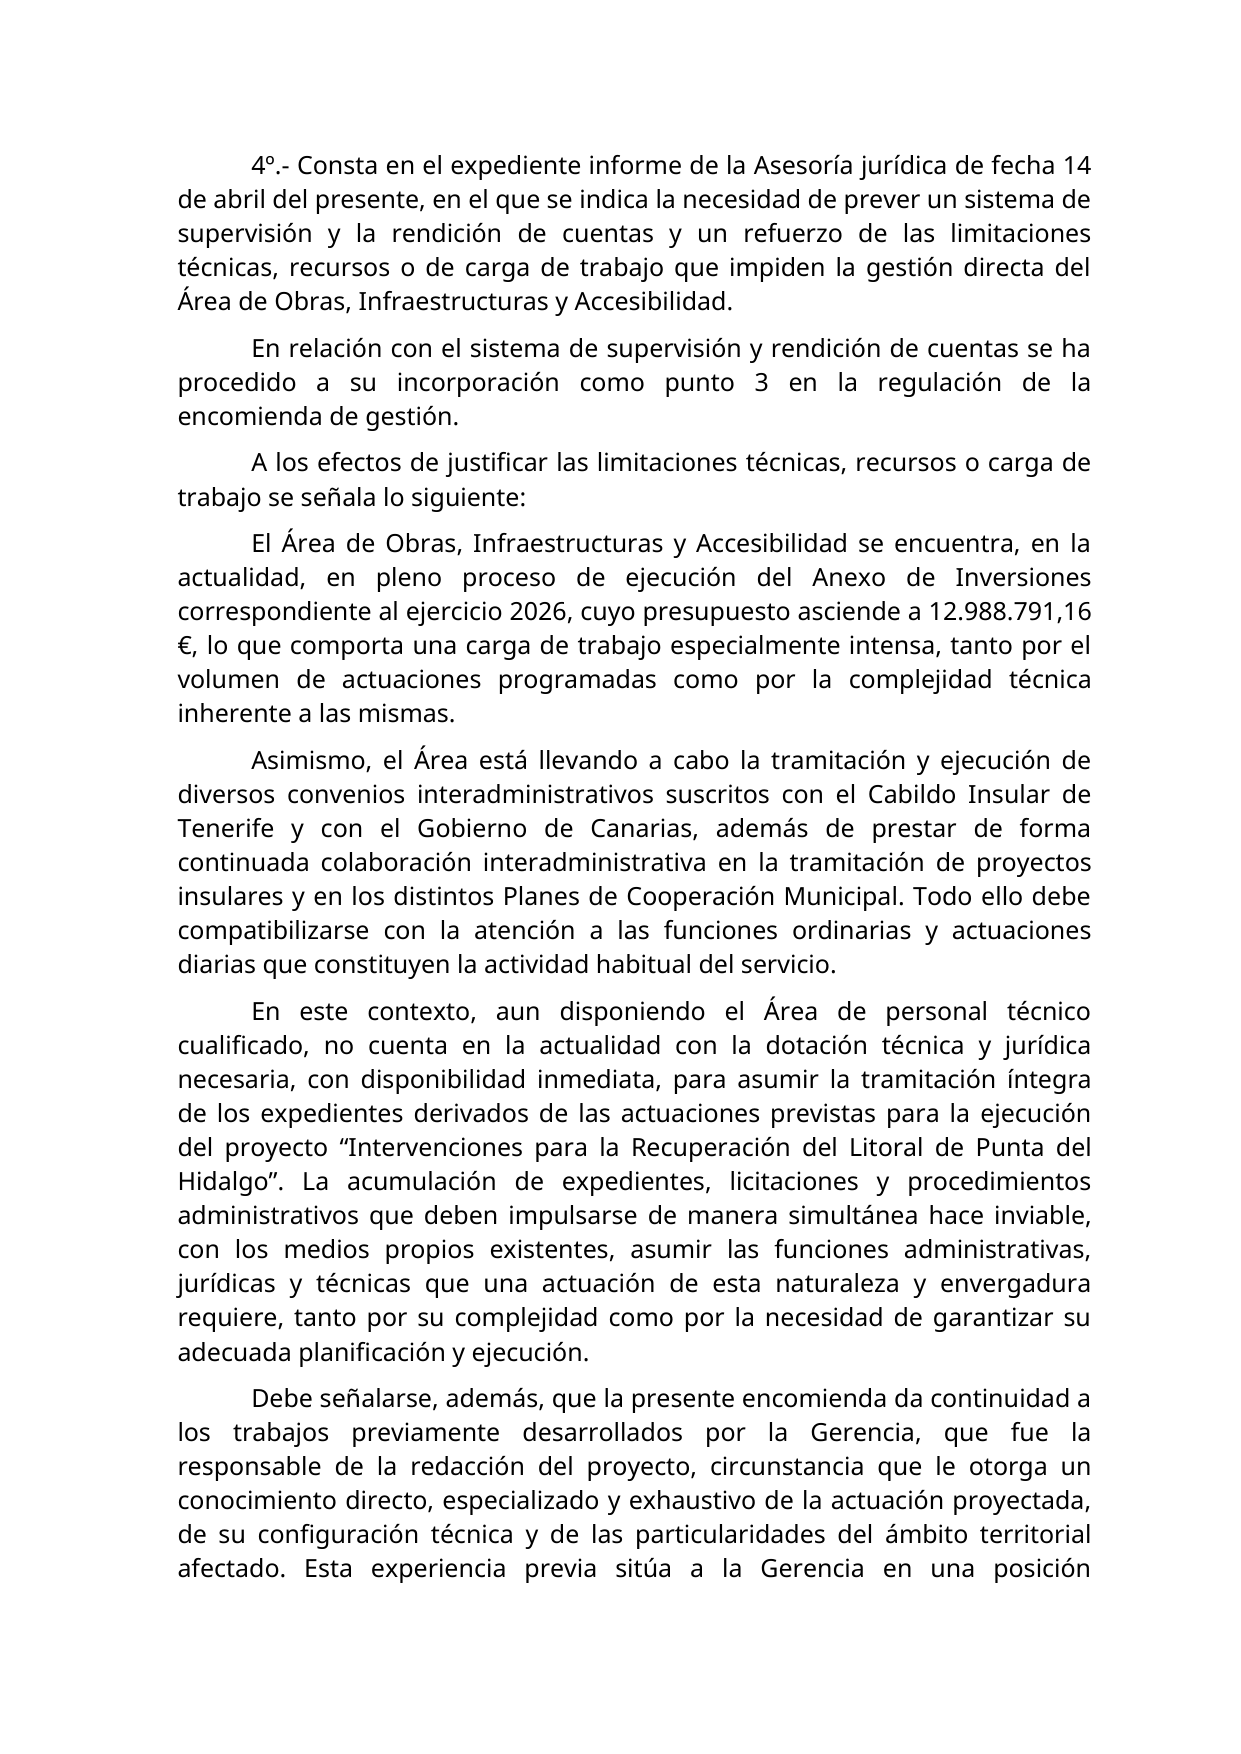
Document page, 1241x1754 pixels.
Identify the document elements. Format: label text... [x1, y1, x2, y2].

text El Área de Obras, Infraestructuras y Accesibilidad se encuentra, en la actualidad, en pleno proceso de ejecución del Anexo de Inversiones correspondiente al ejercicio 2026, cuyo presupuesto asciende a 12.988.791,16 €, lo que comporta una carga de trabajo especialmente intensa, tanto por el volumen de actuaciones programadas como por la complejidad técnica inherente a las mismas. [177, 526, 1093, 730]
text En relación con el sistema de supervisión y rendición de cuentas se ha procedido a su incorporación como punto 3 en la regulación de la encomienda de gestión. [177, 330, 1093, 433]
text En este contexto, aun disponiendo el Área de personal técnico cualificado, no cuenta en la actualidad con la dotación técnica y jurídica necesaria, con disponibilidad inmediata, para asumir la tramitación íntegra de los expedientes derivados de las actuaciones previstas para la ejecución del proyecto “Intervenciones para la Recuperación del Litoral de Punta del Hidalgo”. La acumulación de expedientes, licitaciones y procedimientos administrativos que deben impulsarse de manera simultánea hace inviable, con los medios propios existentes, asumir las funciones administrativas, jurídicas y técnicas que una actuación de esta naturaleza y envergadura requiere, tanto por su complejidad como por la necesidad de garantizar su adecuada planificación y ejecución. [177, 993, 1093, 1368]
text Debe señalarse, además, que la presente encomienda da continuidad a los trabajos previamente desarrollados por la Gerencia, que fue la responsable de la redacción del proyecto, circunstancia que le otorga un conocimiento directo, especializado y exhaustivo de la actuación proyectada, de su configuración técnica y de las particularidades del ámbito territorial afectado. Esta experiencia previa sitúa a la Gerencia en una posición [177, 1381, 1093, 1585]
text 4º.- Consta en el expediente informe de la Asesoría jurídica de fecha 14 de abril del presente, en el que se indica la necesidad de prever un sistema de supervisión y la rendición de cuentas y un refuerzo de las limitaciones técnicas, recursos o de carga de trabajo que impiden la gestión directa del Área de Obras, Infraestructuras y Accesibilidad. [177, 148, 1093, 318]
text Asimismo, el Área está llevando a cabo la tramitación y ejecución de diversos convenios interadministrativos suscritos con el Cabildo Insular de Tenerife y con el Gobierno de Canarias, además de prestar de forma continuada colaboración interadministrativa en la tramitación de proyectos insulares y en los distintos Planes de Cooperación Municipal. Todo ello debe compatibilizarse con la atención a las funciones ordinarias y actuaciones diarias que constituyen la actividad habitual del servicio. [177, 743, 1093, 981]
text A los efectos de justificar las limitaciones técnicas, recursos o carga de trabajo se señala lo siguiente: [177, 445, 1093, 513]
